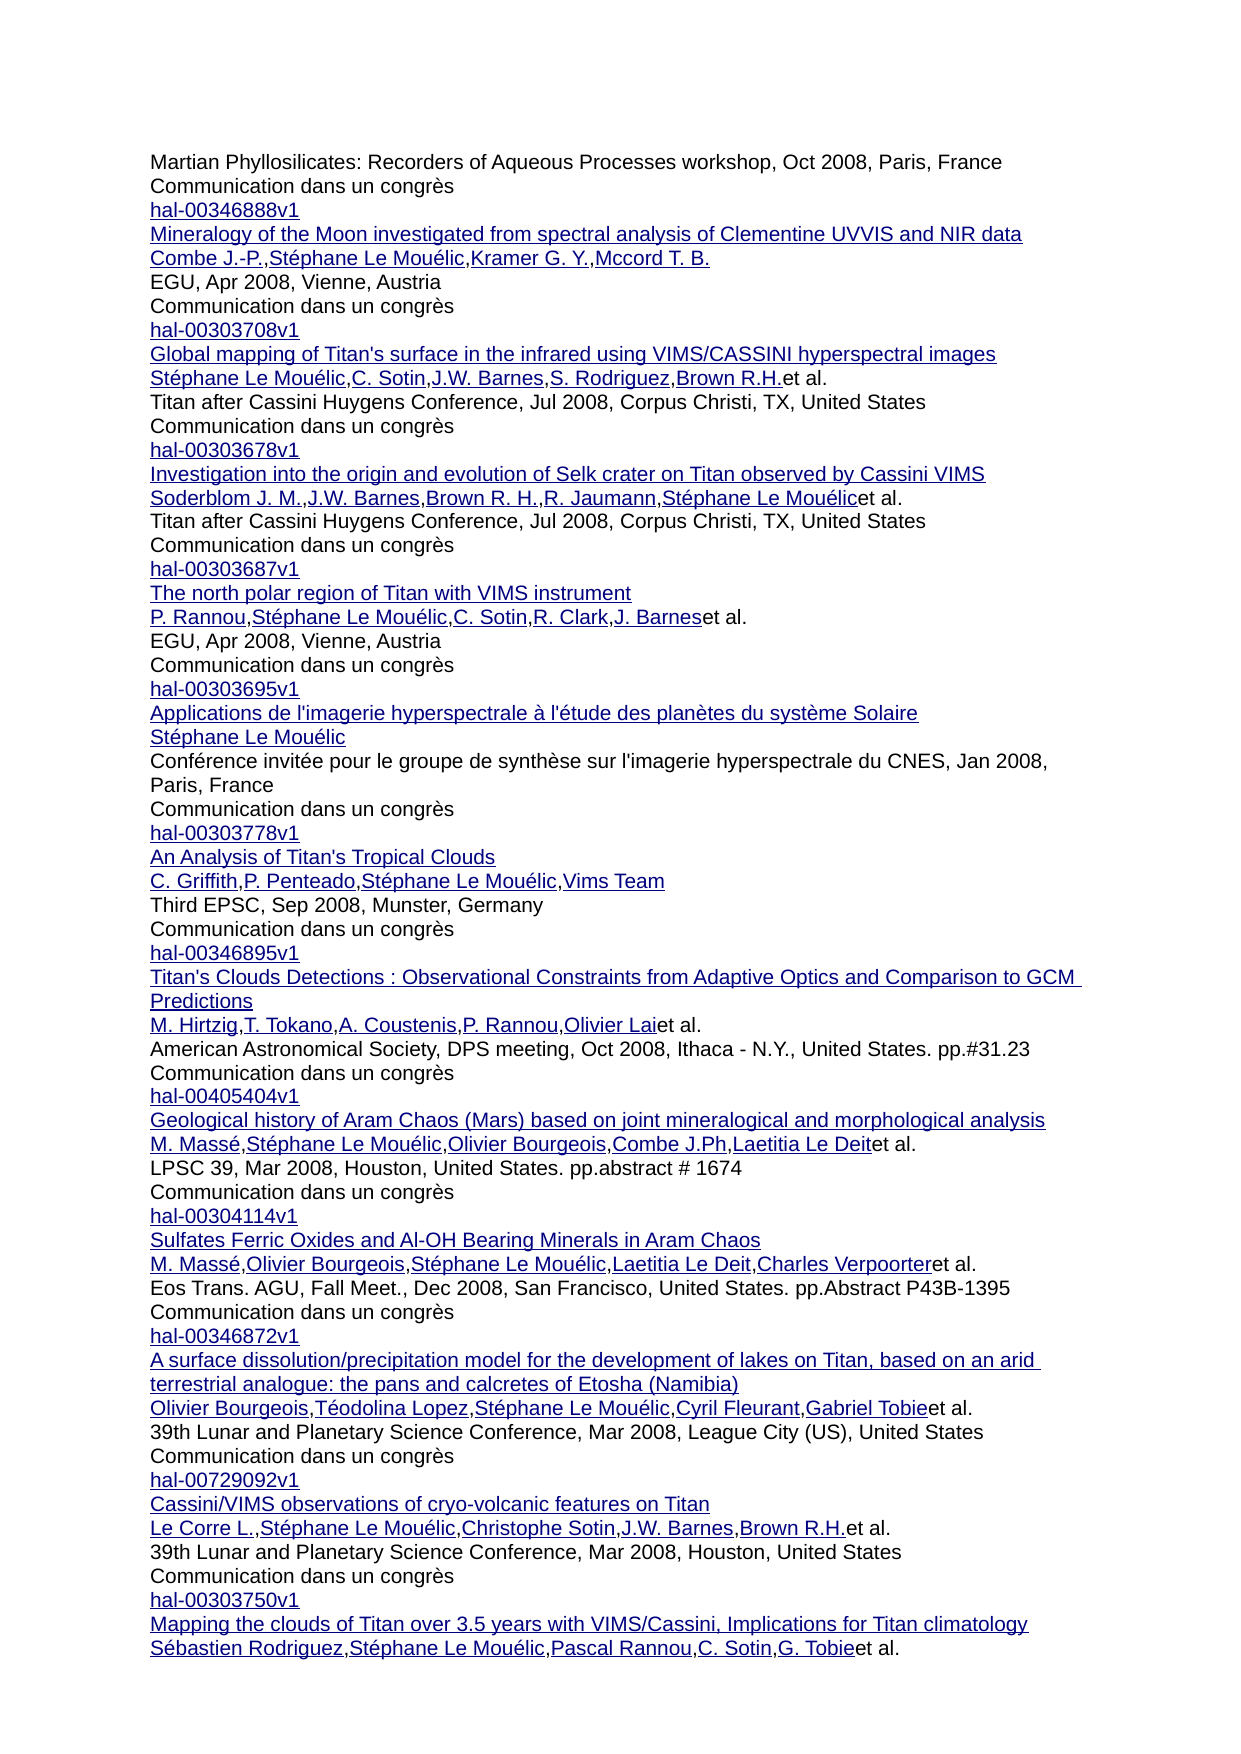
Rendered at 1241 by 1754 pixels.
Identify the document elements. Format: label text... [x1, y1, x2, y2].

table_cell The north polar region of Titan with VIMS instrument P. Rannou,Stéphane Le Mouélic,C. Sotin,R. Clark,J. Barneset al. EGU, Apr 2008, Vienne, Austria Communication dans un congrès hal-00303695v1 [150, 581, 1090, 701]
table_cell Applications de l'imagerie hyperspectrale à l'étude des planètes du système Solaire Stéphane Le Mouélic Conférence invitée pour le groupe de synthèse sur l'imagerie hyperspectrale du CNES, Jan 2008, Paris, France Communication dans un congrès hal-00303778v1 [150, 701, 1090, 845]
table_cell An Analysis of Titan's Tropical Clouds C. Griffith,P. Penteado,Stéphane Le Mouélic,Vims Team Third EPSC, Sep 2008, Munster, Germany Communication dans un congrès hal-00346895v1 [150, 845, 1090, 964]
table_cell A surface dissolution/precipitation model for the development of lakes on Titan, based on an arid terrestrial analogue: the pans and calcretes of Etosha (Namibia) Olivier Bourgeois,Téodolina Lopez,Stéphane Le Mouélic,Cyril Fleurant,Gabriel Tobieet al. 39th Lunar and Planetary Science Conference, Mar 2008, League City (US), United States Communication dans un congrès hal-00729092v1 [150, 1348, 1090, 1492]
table_cell Titan's Clouds Detections : Observational Constraints from Adaptive Optics and Comparison to GCM Predictions M. Hirtzig,T. Tokano,A. Coustenis,P. Rannou,Olivier Laiet al. American Astronomical Society, DPS meeting, Oct 2008, Ithaca - N.Y., United States. pp.#31.23 Communication dans un congrès hal-00405404v1 [150, 965, 1090, 1108]
table_cell Mineralogy of the Moon investigated from spectral analysis of Clementine UVVIS and NIR data Combe J.-P.,Stéphane Le Mouélic,Kramer G. Y.,Mccord T. B. EGU, Apr 2008, Vienne, Austria Communication dans un congrès hal-00303708v1 [150, 222, 1090, 342]
table_cell Martian Phyllosilicates: Recorders of Aqueous Processes workshop, Oct 2008, Paris, France Communication dans un congrès hal-00346888v1 [150, 150, 1090, 222]
table_cell Global mapping of Titan's surface in the infrared using VIMS/CASSINI hyperspectral images Stéphane Le Mouélic,C. Sotin,J.W. Barnes,S. Rodriguez,Brown R.H.et al. Titan after Cassini Huygens Conference, Jul 2008, Corpus Christi, TX, United States Communication dans un congrès hal-00303678v1 [150, 342, 1090, 461]
table_cell Geological history of Aram Chaos (Mars) based on joint mineralogical and morphological analysis M. Massé,Stéphane Le Mouélic,Olivier Bourgeois,Combe J.Ph,Laetitia Le Deitet al. LPSC 39, Mar 2008, Houston, United States. pp.abstract # 1674 Communication dans un congrès hal-00304114v1 [150, 1108, 1090, 1228]
table_cell Sulfates Ferric Oxides and Al-OH Bearing Minerals in Aram Chaos M. Massé,Olivier Bourgeois,Stéphane Le Mouélic,Laetitia Le Deit,Charles Verpoorteret al. Eos Trans. AGU, Fall Meet., Dec 2008, San Francisco, United States. pp.Abstract P43B-1395 Communication dans un congrès hal-00346872v1 [150, 1228, 1090, 1348]
table_cell Mapping the clouds of Titan over 3.5 years with VIMS/Cassini, Implications for Titan climatology Sébastien Rodriguez,Stéphane Le Mouélic,Pascal Rannou,C. Sotin,G. Tobieet al. [150, 1611, 1090, 1659]
table_cell Cassini/VIMS observations of cryo-volcanic features on Titan Le Corre L.,Stéphane Le Mouélic,Christophe Sotin,J.W. Barnes,Brown R.H.et al. 39th Lunar and Planetary Science Conference, Mar 2008, Houston, United States Communication dans un congrès hal-00303750v1 [150, 1492, 1090, 1611]
table_cell Investigation into the origin and evolution of Selk crater on Titan observed by Cassini VIMS Soderblom J. M.,J.W. Barnes,Brown R. H.,R. Jaumann,Stéphane Le Mouélicet al. Titan after Cassini Huygens Conference, Jul 2008, Corpus Christi, TX, United States Communication dans un congrès hal-00303687v1 [150, 461, 1090, 581]
